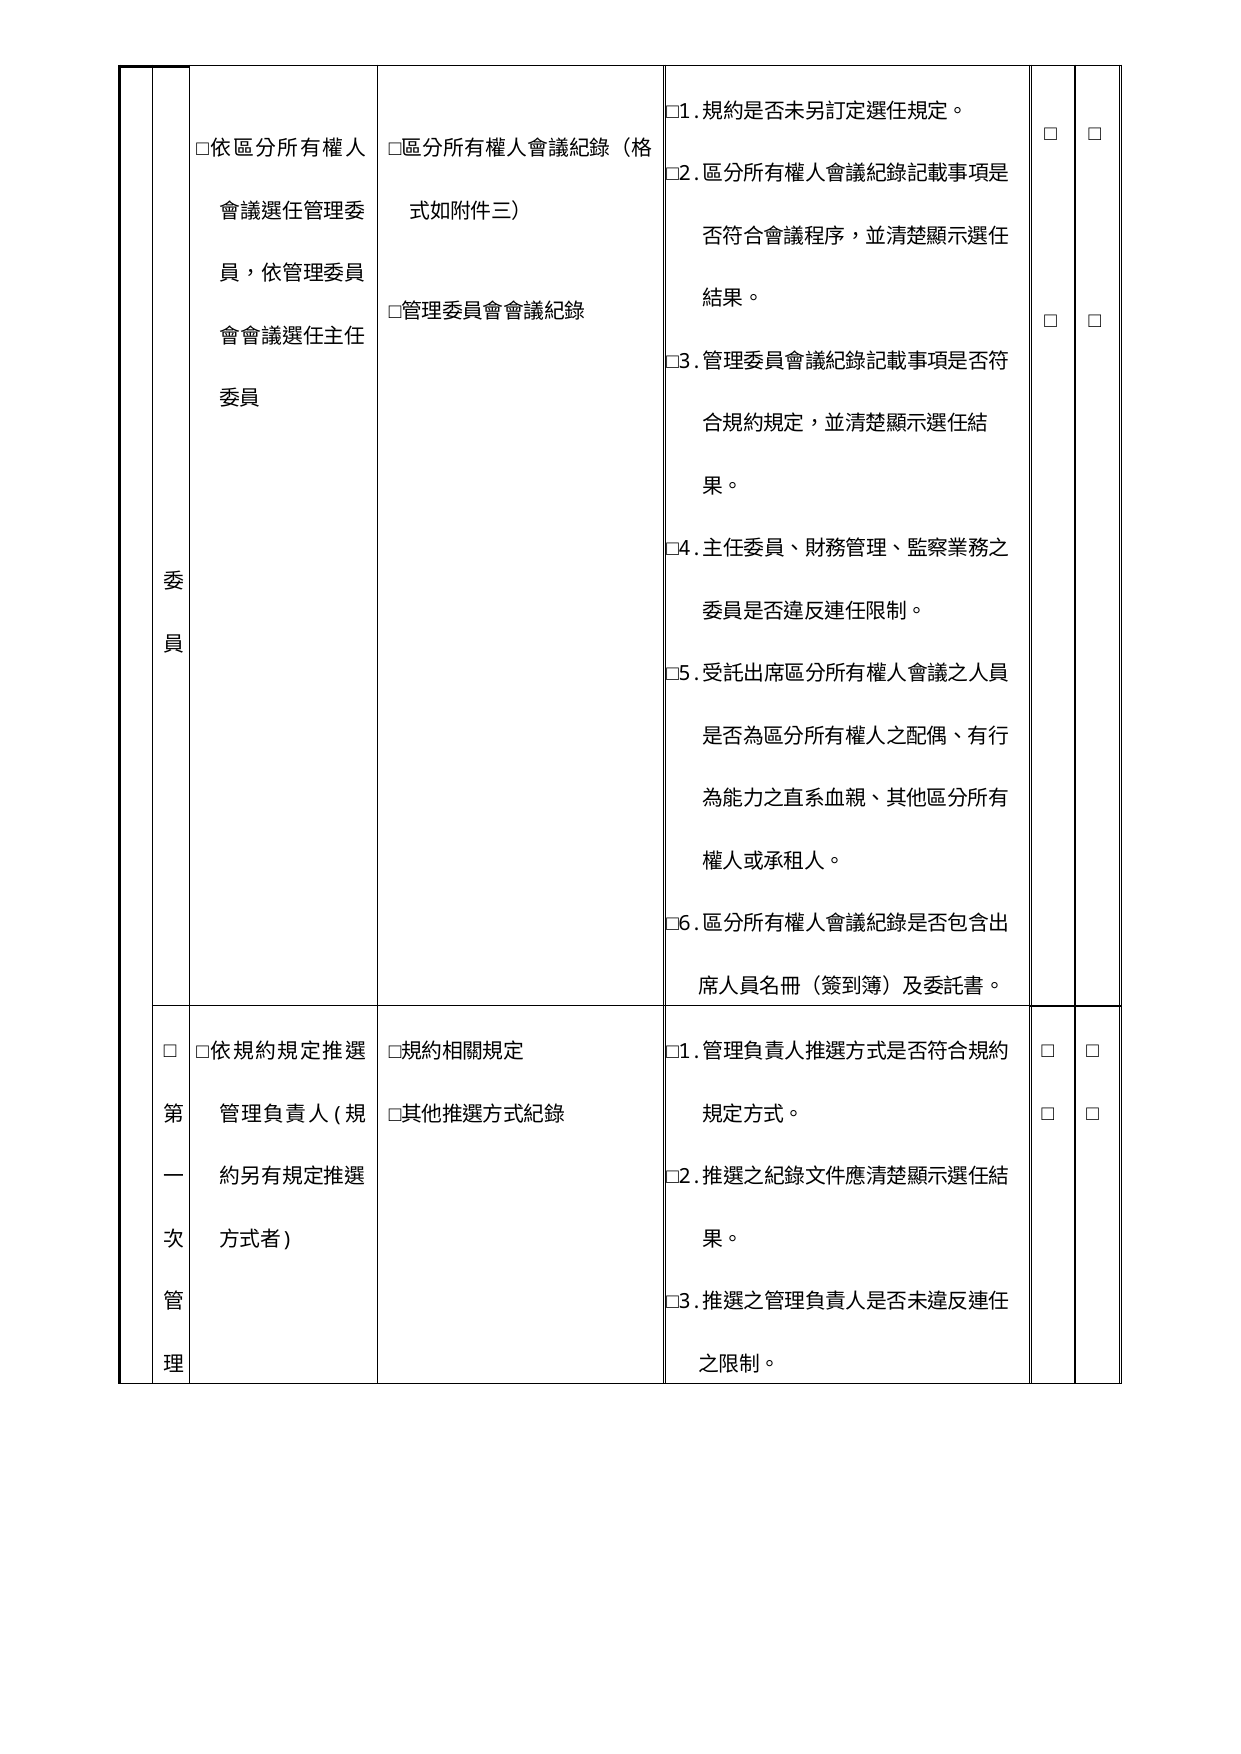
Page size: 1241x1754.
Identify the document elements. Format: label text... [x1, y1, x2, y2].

table_cell □ □ [1032, 66, 1074, 1005]
table_cell □管理委員會 □管理負責人 [121, 68, 152, 1383]
table_cell □1.管理負責人推選方式是否符合規約規定方式。 □2.推選之紀錄文件應清楚顯示選任結果。 □3.推選之管理負責人是否未違反連任之限制。 [666, 1006, 1029, 1383]
table_cell □依區分所有權人會議選任管理委員，依管理委員會會議選任主任委員 [190, 66, 377, 1005]
table_cell □1.規約是否未另訂定選任規定。 □2.區分所有權人會議紀錄記載事項是否符合會議程序，並清楚顯示選任結果。 □3.管理委員會議紀錄記載事項是否符合規約規定，並清楚顯示選任結果。 □4.主任委員、財務管理、監察業務之委員是否違反連任限制。 □5.受託出席區分所有權人會議之人員是否為區分所有權人之配偶、有行為能力之直系血親、其他區分所有權人或承租人。 □6.區分所有權人會議紀錄是否包含出席人員名冊（簽到簿）及委託書。 [666, 66, 1029, 1005]
table_cell □規約相關規定 □其他推選方式紀錄 [378, 1006, 663, 1383]
table_cell □依規約規定推選管理負責人(規約另有規定推選方式者) [190, 1006, 377, 1383]
table_cell □ □ [1032, 1007, 1074, 1383]
table_cell □第一次管理 [153, 1006, 189, 1383]
table_cell 委員 [153, 68, 189, 1005]
table_cell □區分所有權人會議紀錄（格式如附件三） □管理委員會會議紀錄 [378, 66, 663, 1005]
table_cell □ □ [1076, 1007, 1119, 1383]
table_cell □ □ [1076, 66, 1119, 1005]
